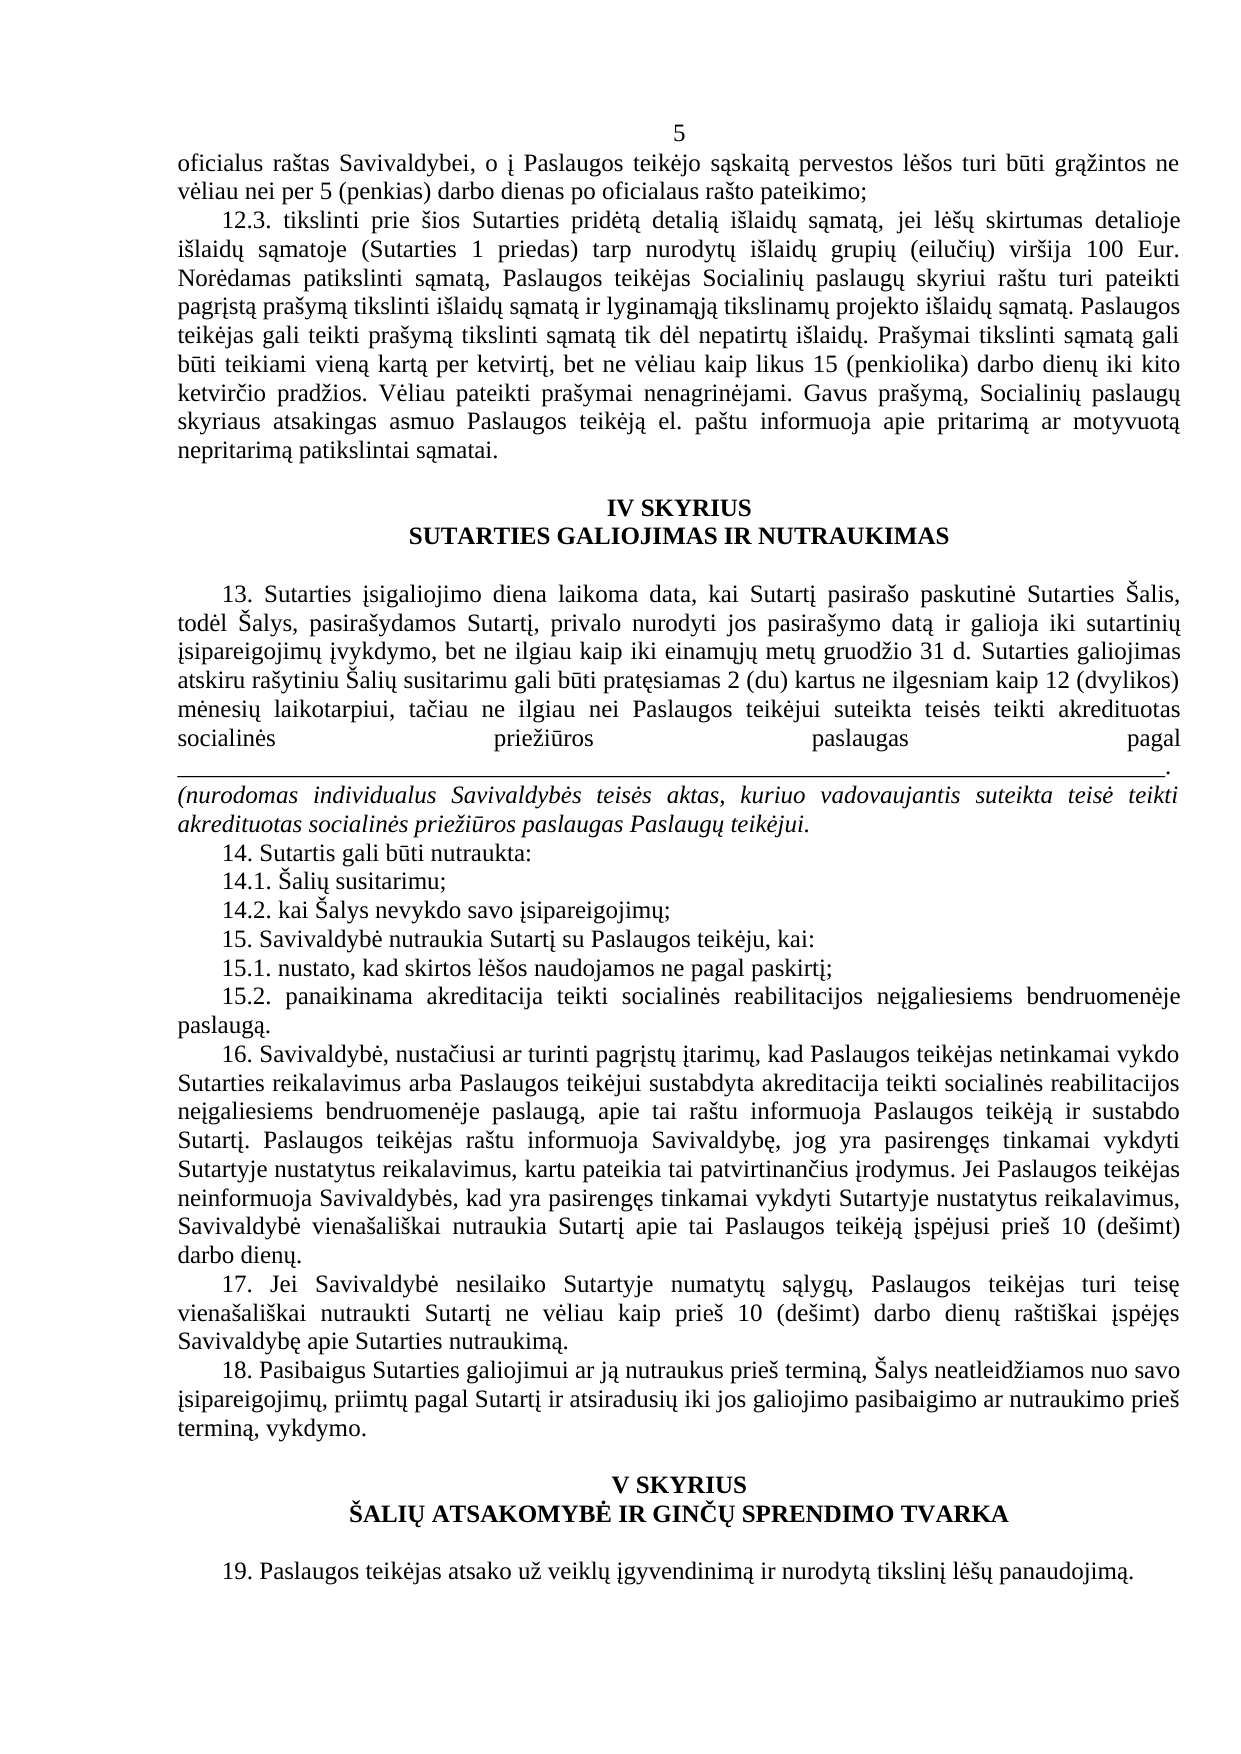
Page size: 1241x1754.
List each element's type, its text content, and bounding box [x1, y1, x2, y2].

text 12.3. tikslinti prie šios Sutarties pridėtą detalią išlaidų sąmatą, jei lėšų skirtumas detalioje išlaidų sąmatoje (Sutarties 1 priedas) tarp nurodytų išlaidų grupių (eilučių) viršija 100 Eur. Norėdamas patikslinti sąmatą, Paslaugos teikėjas Socialinių paslaugų skyriui raštu turi pateikti pagrįstą prašymą tikslinti išlaidų sąmatą ir lyginamąją tikslinamų projekto išlaidų sąmatą. Paslaugos teikėjas gali teikti prašymą tikslinti sąmatą tik dėl nepatirtų išlaidų. Prašymai tikslinti sąmatą gali būti teikiami vieną kartą per ketvirtį, bet ne vėliau kaip likus 15 (penkiolika) darbo dienų iki kito ketvirčio pradžios. Vėliau pateikti prašymai nenagrinėjami. Gavus prašymą, Socialinių paslaugų skyriaus atsakingas asmuo Paslaugos teikėją el. paštu informuoja apie pritarimą ar motyvuotą nepritarimą patikslintai sąmatai. [177, 205, 1181, 464]
text SUTARTIES GALIOJIMAS IR NUTRAUKIMAS [177, 521, 1181, 550]
text ŠALIŲ ATSAKOMYBĖ IR GINČŲ SPRENDIMO TVARKA [177, 1499, 1181, 1528]
text IV SKYRIUS [177, 493, 1181, 521]
text oficialus raštas Savivaldybei, o į Paslaugos teikėjo sąskaitą pervestos lėšos turi būti grąžintos ne vėliau nei per 5 (penkias) darbo dienas po oficialaus rašto pateikimo; [177, 148, 1181, 205]
text 17. Jei Savivaldybė nesilaiko Sutartyje numatytų sąlygų, Paslaugos teikėjas turi teisę vienašališkai nutraukti Sutartį ne vėliau kaip prieš 10 (dešimt) darbo dienų raštiškai įspėjęs Savivaldybę apie Sutarties nutraukimą. [177, 1269, 1181, 1355]
text 15.1. nustato, kad skirtos lėšos naudojamos ne pagal paskirtį; [177, 953, 1181, 981]
text 15.2. panaikinama akreditacija teikti socialinės reabilitacijos neįgaliesiems bendruomenėje paslaugą. [177, 981, 1181, 1039]
text 15. Savivaldybė nutraukia Sutartį su Paslaugos teikėju, kai: [177, 924, 1181, 953]
text 16. Savivaldybė, nustačiusi ar turinti pagrįstų įtarimų, kad Paslaugos teikėjas netinkamai vykdo Sutarties reikalavimus arba Paslaugos teikėjui sustabdyta akreditacija teikti socialinės reabilitacijos neįgaliesiems bendruomenėje paslaugą, apie tai raštu informuoja Paslaugos teikėją ir sustabdo Sutartį. Paslaugos teikėjas raštu informuoja Savivaldybę, jog yra pasirengęs tinkamai vykdyti Sutartyje nustatytus reikalavimus, kartu pateikia tai patvirtinančius įrodymus. Jei Paslaugos teikėjas neinformuoja Savivaldybės, kad yra pasirengęs tinkamai vykdyti Sutartyje nustatytus reikalavimus, Savivaldybė vienašališkai nutraukia Sutartį apie tai Paslaugos teikėją įspėjusi prieš 10 (dešimt) darbo dienų. [177, 1039, 1181, 1269]
text 14.1. Šalių susitarimu; [177, 866, 1181, 895]
text V SKYRIUS [177, 1470, 1181, 1499]
text 14. Sutartis gali būti nutraukta: [177, 838, 1181, 866]
text 13. Sutarties įsigaliojimo diena laikoma data, kai Sutartį pasirašo paskutinė Sutarties Šalis, todėl Šalys, pasirašydamos Sutartį, privalo nurodyti jos pasirašymo datą ir galioja iki sutartinių įsipareigojimų įvykdymo, bet ne ilgiau kaip iki einamųjų metų gruodžio 31 d. Sutarties galiojimas atskiru rašytiniu Šalių susitarimu gali būti pratęsiamas 2 (du) kartus ne ilgesniam kaip 12 (dvylikos) mėnesių laikotarpiui, tačiau ne ilgiau nei Paslaugos teikėjui suteikta teisės teikti akredituotas socialinės priežiūros paslaugas pagal _______________________________________________________________________________. [177, 579, 1181, 780]
text (nurodomas individualus Savivaldybės teisės aktas, kuriuo vadovaujantis suteikta teisė teikti akredituotas socialinės priežiūros paslaugas Paslaugų teikėjui. [177, 780, 1181, 838]
text 14.2. kai Šalys nevykdo savo įsipareigojimų; [177, 895, 1181, 924]
text 19. Paslaugos teikėjas atsako už veiklų įgyvendinimą ir nurodytą tikslinį lėšų panaudojimą. [177, 1556, 1181, 1585]
text 18. Pasibaigus Sutarties galiojimui ar ją nutraukus prieš terminą, Šalys neatleidžiamos nuo savo įsipareigojimų, priimtų pagal Sutartį ir atsiradusių iki jos galiojimo pasibaigimo ar nutraukimo prieš terminą, vykdymo. [177, 1355, 1181, 1441]
